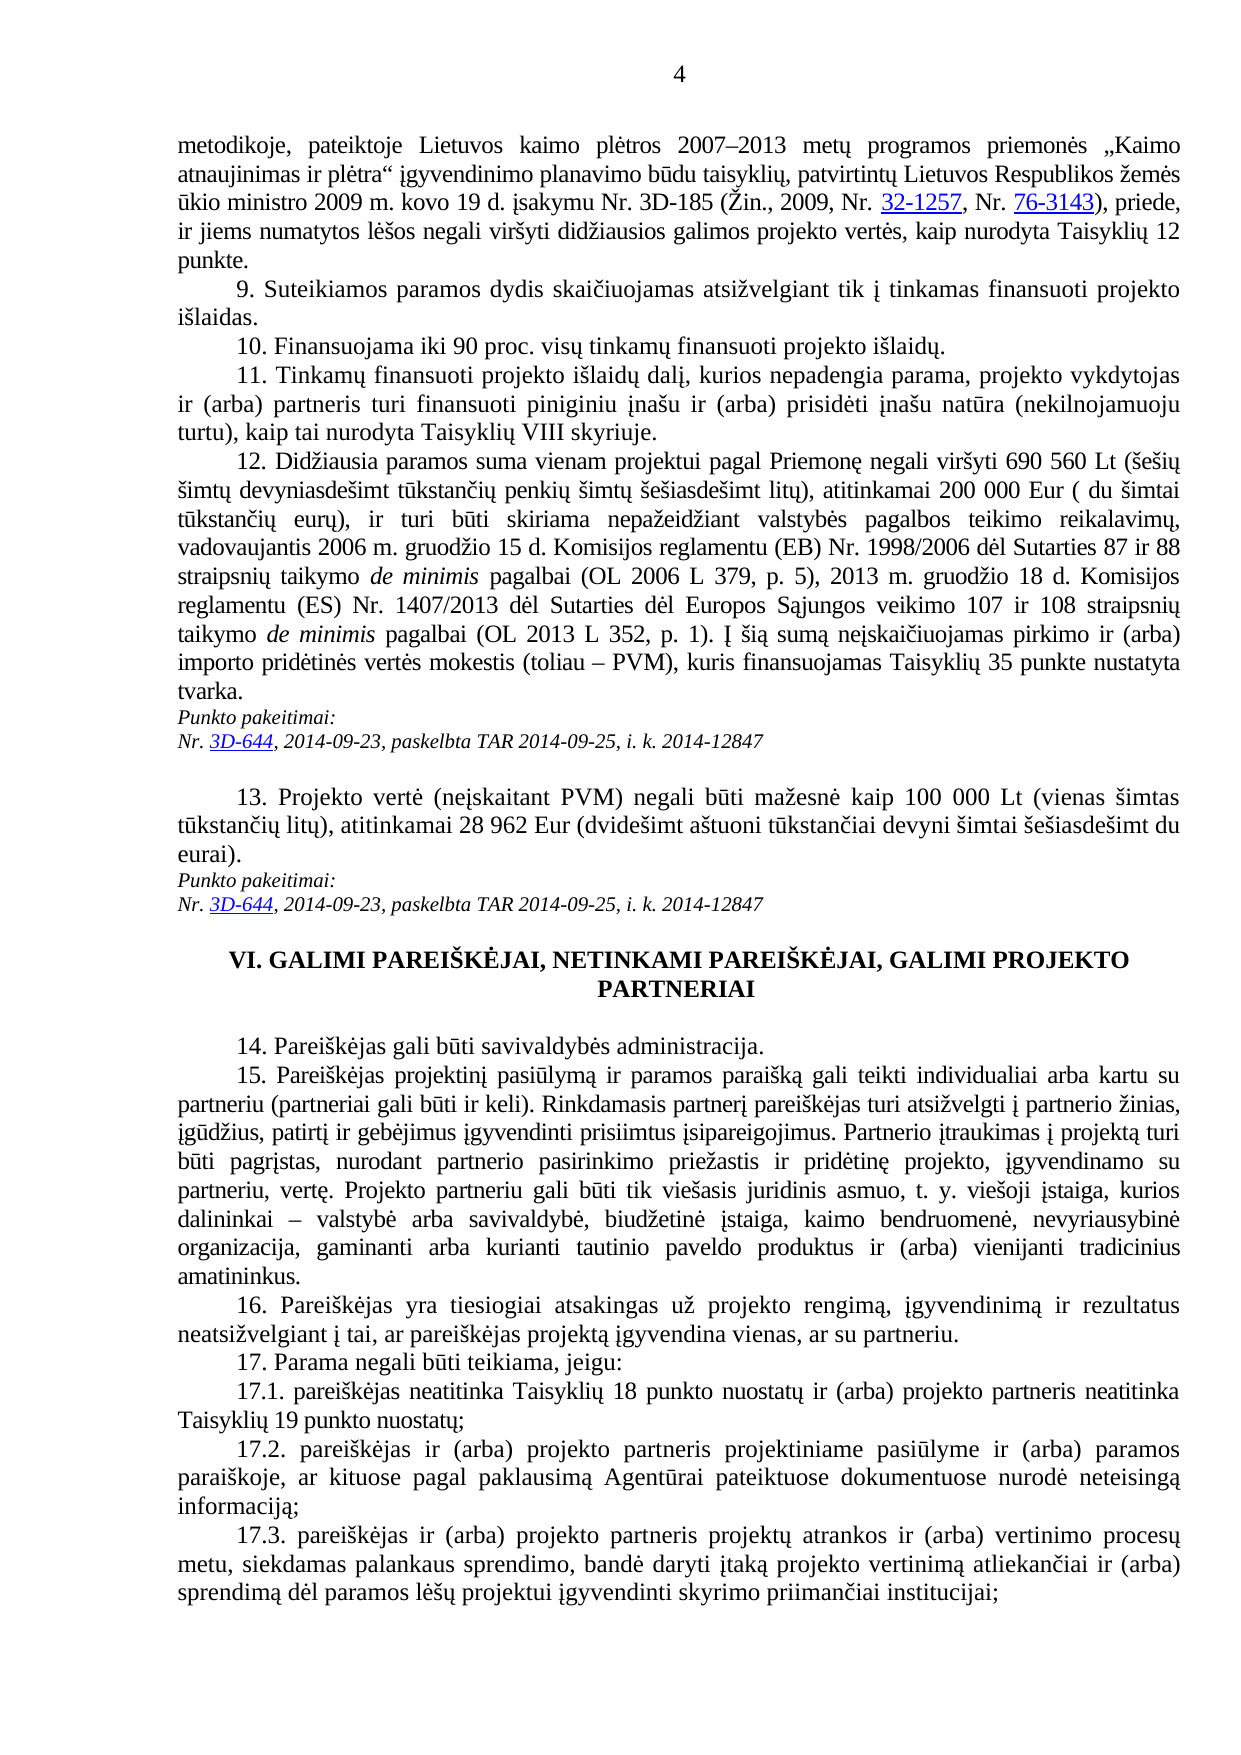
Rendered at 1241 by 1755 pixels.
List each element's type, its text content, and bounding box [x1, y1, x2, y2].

text 10. Finansuojama iki 90 proc. visų tinkamų finansuoti projekto išlaidų. [177, 331, 1181, 360]
text Punkto pakeitimai: [177, 705, 1181, 729]
text 17.3. pareiškėjas ir (arba) projekto partneris projektų atrankos ir (arba) vertinimo procesų metu, siekdamas palankaus sprendimo, bandė daryti įtaką projekto vertinimą atliekančiai ir (arba) sprendimą dėl paramos lėšų projektui įgyvendinti skyrimo priimančiai institucijai; [177, 1520, 1181, 1606]
text 11. Tinkamų finansuoti projekto išlaidų dalį, kurios nepadengia parama, projekto vykdytojas ir (arba) partneris turi finansuoti piniginiu įnašu ir (arba) prisidėti įnašu natūra (nekilnojamuoju turtu), kaip tai nurodyta Taisyklių VIII skyriuje. [177, 360, 1181, 446]
text 9. Suteikiamos paramos dydis skaičiuojamas atsižvelgiant tik į tinkamas finansuoti projekto išlaidas. [177, 274, 1181, 331]
text 15. Pareiškėjas projektinį pasiūlymą ir paramos paraišką gali teikti individualiai arba kartu su partneriu (partneriai gali būti ir keli). Rinkdamasis partnerį pareiškėjas turi atsižvelgti į partnerio žinias, įgūdžius, patirtį ir gebėjimus įgyvendinti prisiimtus įsipareigojimus. Partnerio įtraukimas į projektą turi būti pagrįstas, nurodant partnerio pasirinkimo priežastis ir pridėtinę projekto, įgyvendinamo su partneriu, vertę. Projekto partneriu gali būti tik viešasis juridinis asmuo, t. y. viešoji įstaiga, kurios dalininkai – valstybė arba savivaldybė, biudžetinė įstaiga, kaimo bendruomenė, nevyriausybinė organizacija, gaminanti arba kurianti tautinio paveldo produktus ir (arba) vienijanti tradicinius amatininkus. [177, 1060, 1181, 1290]
text VI. GALIMI PAREIŠKĖJAI, NETINKAMI PAREIŠKĖJAI, GALIMI PROJEKTO PARTNERIAI [177, 945, 1181, 1002]
text metodikoje, pateiktoje Lietuvos kaimo plėtros 2007–2013 metų programos priemonės „Kaimo atnaujinimas ir plėtra“ įgyvendinimo planavimo būdu taisyklių, patvirtintų Lietuvos Respublikos žemės ūkio ministro 2009 m. kovo 19 d. įsakymu Nr. 3D-185 (Žin., 2009, Nr. 32-1257, Nr. 76-3143), priede, ir jiems numatytos lėšos negali viršyti didžiausios galimos projekto vertės, kaip nurodyta Taisyklių 12 punkte. [177, 130, 1181, 274]
text 16. Pareiškėjas yra tiesiogiai atsakingas už projekto rengimą, įgyvendinimą ir rezultatus neatsižvelgiant į tai, ar pareiškėjas projektą įgyvendina vienas, ar su partneriu. [177, 1290, 1181, 1347]
text 13. Projekto vertė (neįskaitant PVM) negali būti mažesnė kaip 100 000 Lt (vienas šimtas tūkstančių litų), atitinkamai 28 962 Eur (dvidešimt aštuoni tūkstančiai devyni šimtai šešiasdešimt du eurai). [177, 782, 1181, 868]
text Punkto pakeitimai: [177, 868, 1181, 892]
text 17.2. pareiškėjas ir (arba) projekto partneris projektiniame pasiūlyme ir (arba) paramos paraiškoje, ar kituose pagal paklausimą Agentūrai pateiktuose dokumentuose nurodė neteisingą informaciją; [177, 1434, 1181, 1520]
text Nr. 3D-644, 2014-09-23, paskelbta TAR 2014-09-25, i. k. 2014-12847 [177, 892, 1181, 916]
text Nr. 3D-644, 2014-09-23, paskelbta TAR 2014-09-25, i. k. 2014-12847 [177, 729, 1181, 753]
text 12. Didžiausia paramos suma vienam projektui pagal Priemonę negali viršyti 690 560 Lt (šešių šimtų devyniasdešimt tūkstančių penkių šimtų šešiasdešimt litų), atitinkamai 200 000 Eur ( du šimtai tūkstančių eurų), ir turi būti skiriama nepažeidžiant valstybės pagalbos teikimo reikalavimų, vadovaujantis 2006 m. gruodžio 15 d. Komisijos reglamentu (EB) Nr. 1998/2006 dėl Sutarties 87 ir 88 straipsnių taikymo de minimis pagalbai (OL 2006 L 379, p. 5), 2013 m. gruodžio 18 d. Komisijos reglamentu (ES) Nr. 1407/2013 dėl Sutarties dėl Europos Sąjungos veikimo 107 ir 108 straipsnių taikymo de minimis pagalbai (OL 2013 L 352, p. 1). Į šią sumą neįskaičiuojamas pirkimo ir (arba) importo pridėtinės vertės mokestis (toliau – PVM), kuris finansuojamas Taisyklių 35 punkte nustatyta tvarka. [177, 446, 1181, 705]
text 17.1. pareiškėjas neatitinka Taisyklių 18 punkto nuostatų ir (arba) projekto partneris neatitinka Taisyklių 19 punkto nuostatų; [177, 1376, 1181, 1434]
text 17. Parama negali būti teikiama, jeigu: [177, 1347, 1181, 1376]
text 14. Pareiškėjas gali būti savivaldybės administracija. [177, 1031, 1181, 1060]
